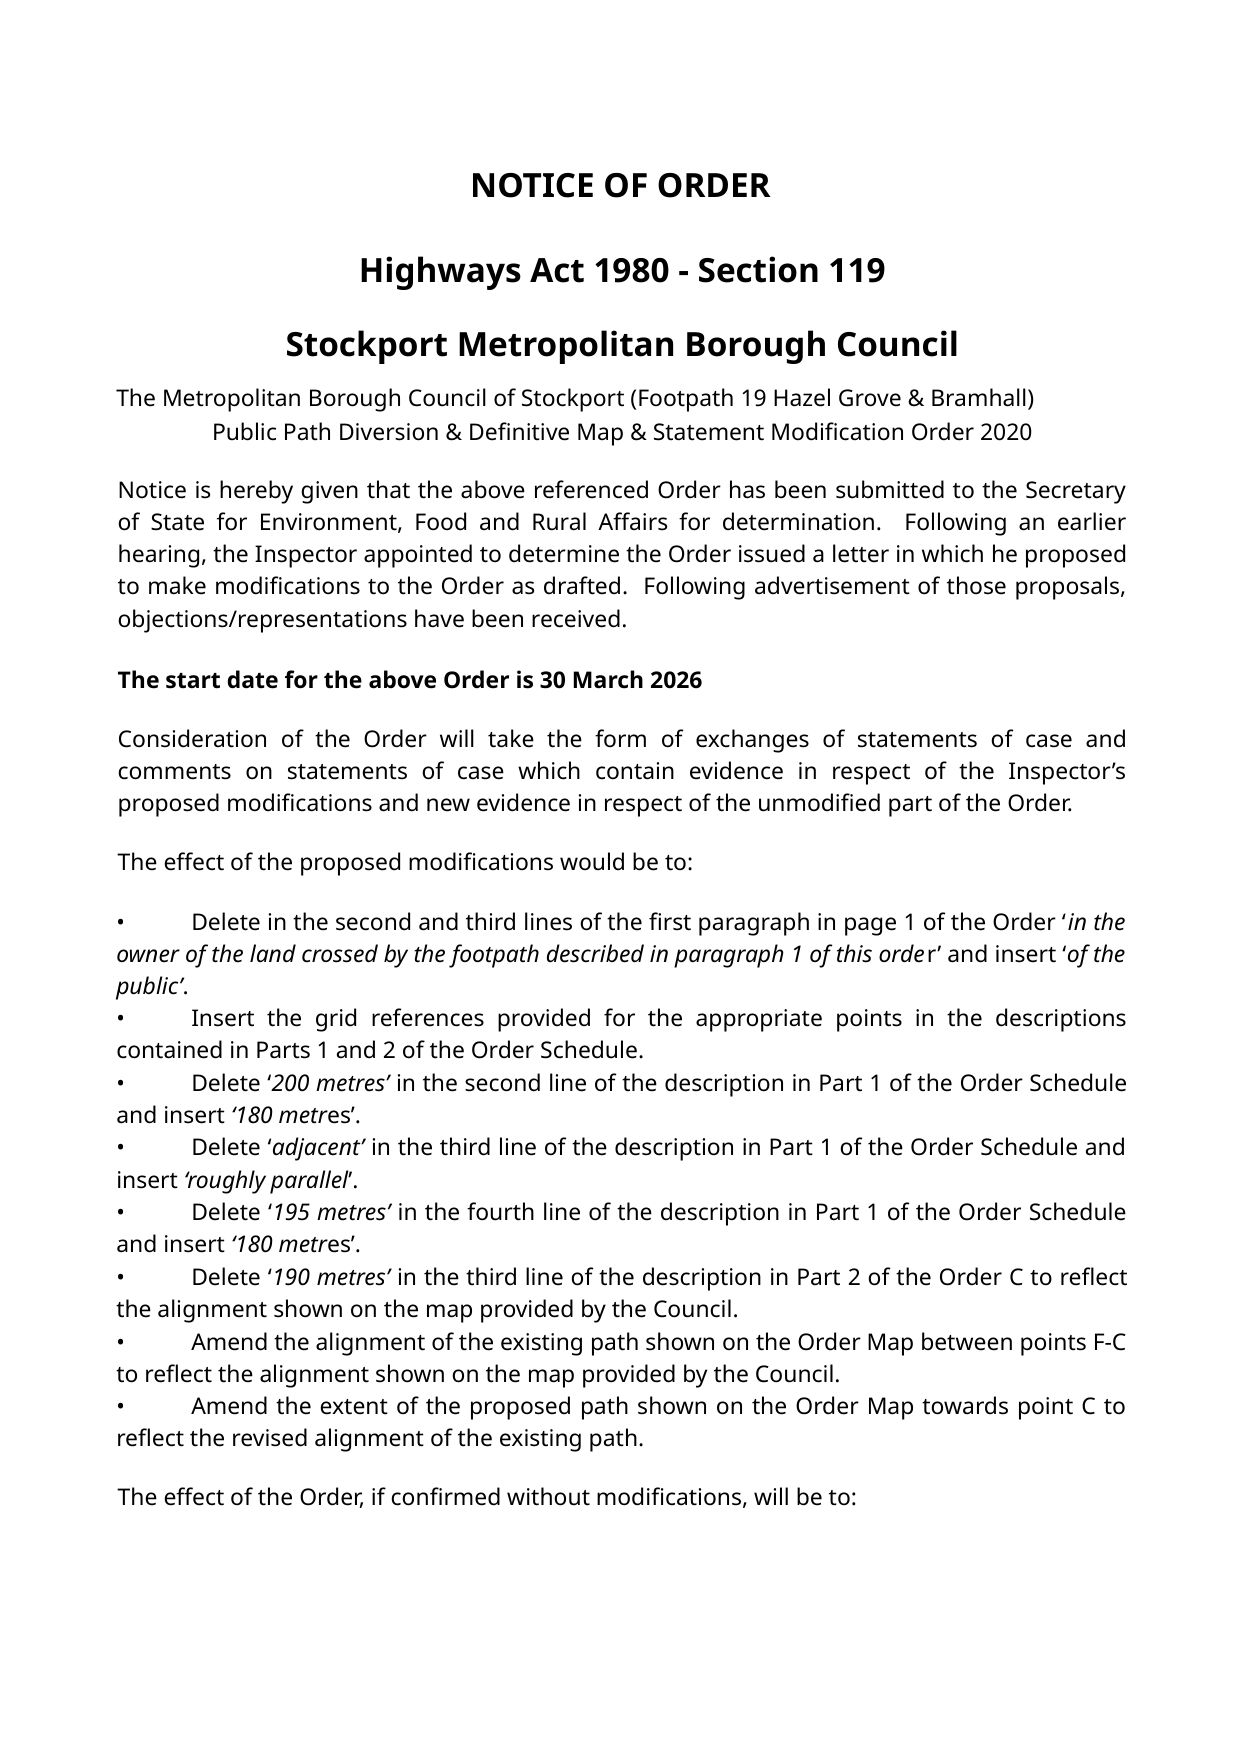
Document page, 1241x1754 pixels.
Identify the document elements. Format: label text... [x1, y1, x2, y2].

list Delete ‘adjacent’ in the third line of the description in Part 1 of the Order Schedule and insert ‘roughly parallel’. [116, 1131, 1128, 1195]
list Delete in the second and third lines of the first paragraph in page 1 of the Order ‘in the owner of the land crossed by the footpath described in paragraph 1 of this order’ and insert ‘of the public’. [116, 905, 1128, 1001]
list Insert the grid references provided for the appropriate points in the descriptions contained in Parts 1 and 2 of the Order Schedule. [116, 1002, 1128, 1066]
subtitle The start date for the above Order is 30 March 2026 [117, 664, 1130, 695]
list Amend the extent of the proposed path shown on the Order Map towards point C to reflect the revised alignment of the existing path. [116, 1390, 1128, 1453]
text Public Path Diversion & Definitive Map & Statement Modification Order 2020 [116, 416, 1128, 447]
text The effect of the proposed modifications would be to: [117, 846, 1128, 878]
list Amend the alignment of the existing path shown on the Order Map between points F-C to reflect the alignment shown on the map provided by the Council. [116, 1325, 1128, 1389]
list Delete ‘190 metres’ in the third line of the description in Part 2 of the Order C to reflect the alignment shown on the map provided by the Council. [116, 1261, 1128, 1324]
text Stockport Metropolitan Borough Council [116, 321, 1128, 366]
list Delete ‘195 metres’ in the fourth line of the description in Part 1 of the Order Schedule and insert ‘180 metres’. [116, 1196, 1128, 1259]
text Highways Act 1980 - Section 119 [116, 247, 1129, 292]
text Consideration of the Order will take the form of exchanges of statements of case and comments on statements of case which contain evidence in respect of the Inspector’s proposed modifications and new evidence in respect of the unmodified part of the Order. [117, 723, 1128, 818]
text NOTICE OF ORDER [116, 162, 1124, 207]
list Delete ‘200 metres’ in the second line of the description in Part 1 of the Order Schedule and insert ‘180 metres’. [116, 1067, 1128, 1130]
text The effect of the Order, if confirmed without modifications, will be to: [117, 1481, 1128, 1513]
text Notice is hereby given that the above referenced Order has been submitted to the Secretary of State for Environment, Food and Rural Affairs for determination. Following an earlier hearing, the Inspector appointed to determine the Order issued a letter in which he proposed to make modifications to the Order as drafted. Following advertisement of those proposals, objections/representations have been received. [117, 474, 1128, 634]
text The Metropolitan Borough Council of Stockport (Footpath 19 Hazel Grove & Bramhall) [116, 382, 1128, 413]
